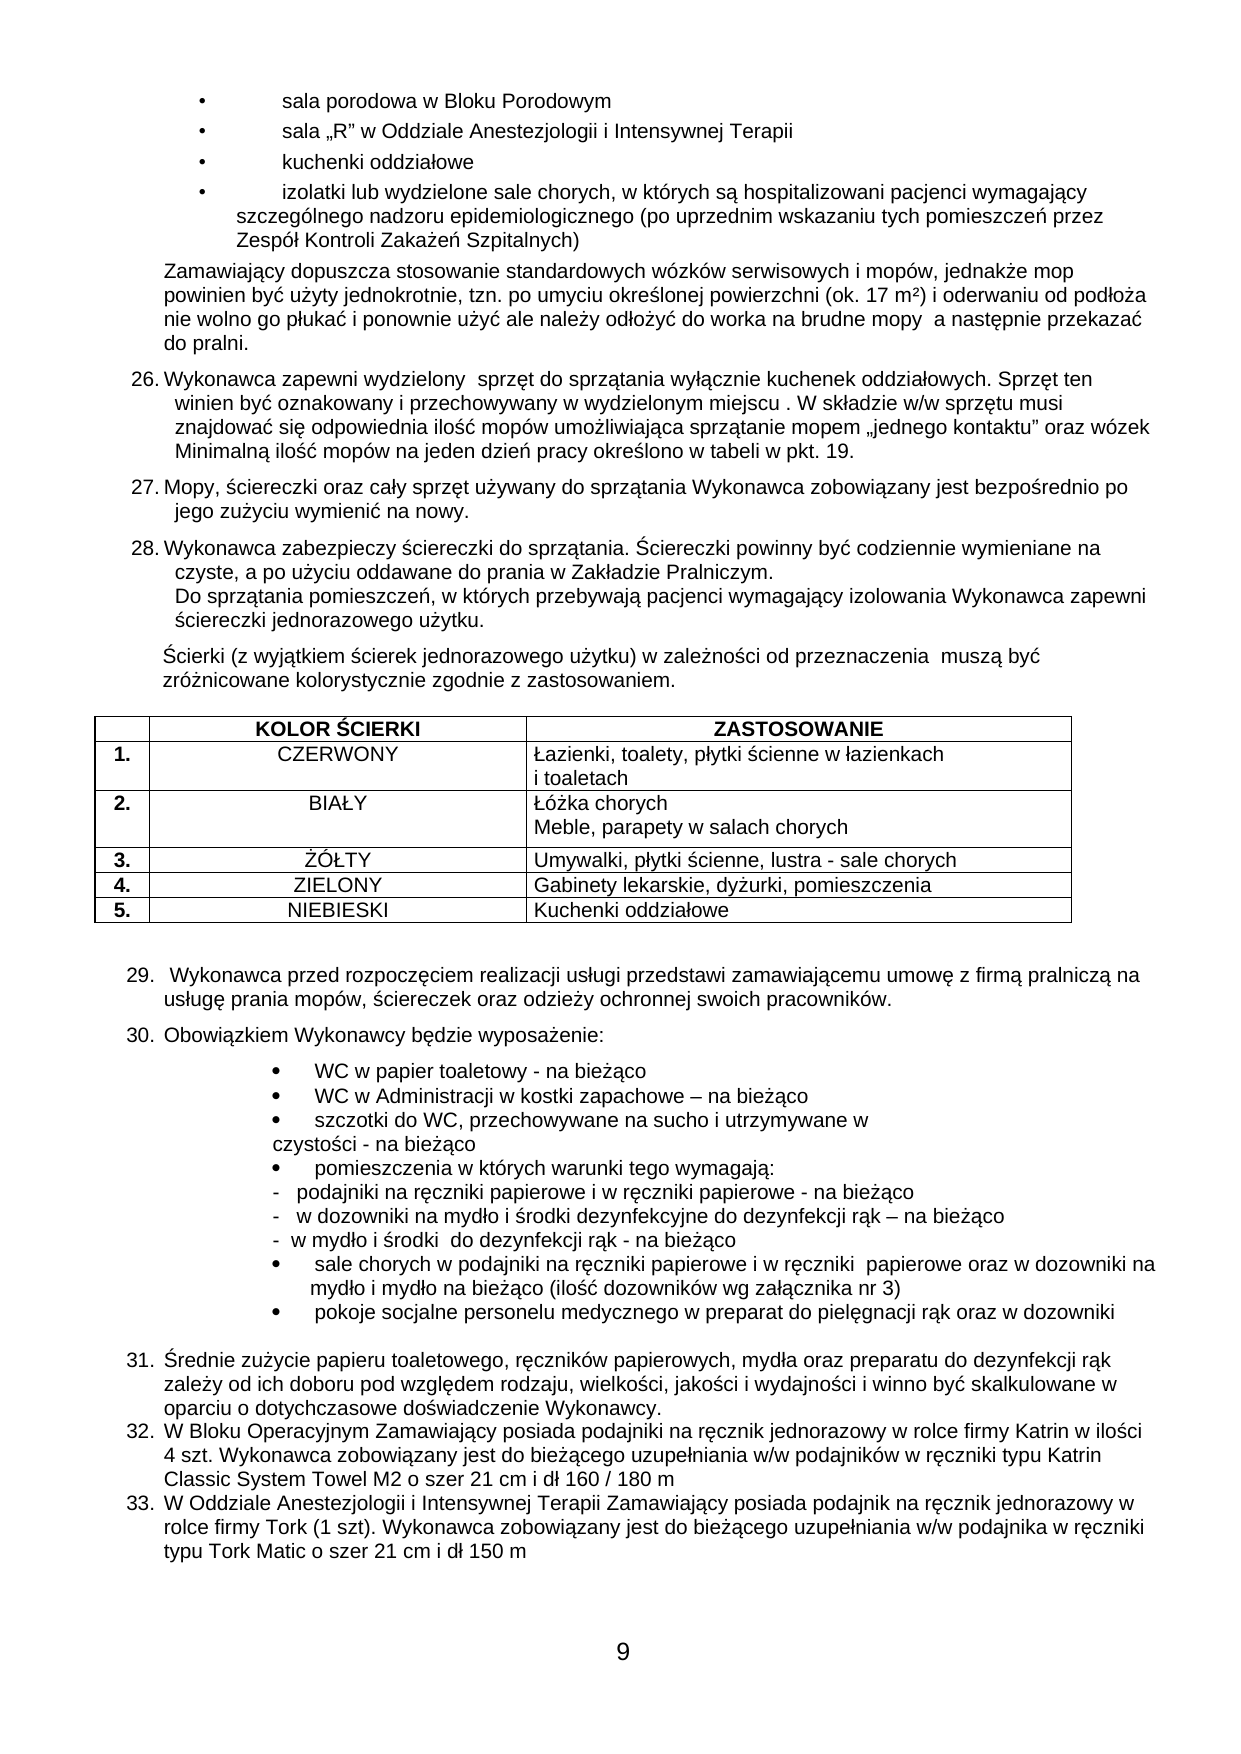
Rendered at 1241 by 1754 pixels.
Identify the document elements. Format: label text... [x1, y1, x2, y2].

table_cell ZIELONY [150, 873, 526, 897]
list izolatki lub wydzielone sale chorych, w których są hospitalizowani pacjenci wymagający szczególnego nadzoru epidemiologicznego (po uprzednim wskazaniu tych pomieszczeń przez Zespół Kontroli Zakażeń Szpitalnych) [198, 180, 1157, 252]
table_cell Łóżka chorych Meble, parapety w salach chorych [527, 791, 1071, 847]
list W Bloku Operacyjnym Zamawiający posiada podajniki na ręcznik jednorazowy w rolce firmy Katrin w ilości 4 szt. Wykonawca zobowiązany jest do bieżącego uzupełniania w/w podajników w ręczniki typu Katrin Classic System Towel M2 o szer 21 cm i dł 160 / 180 m [126, 1419, 1157, 1491]
list szczotki do WC, przechowywane na sucho i utrzymywane w [272, 1107, 1157, 1132]
table_header ZASTOSOWANIE [527, 717, 1071, 741]
table_cell 5. [96, 898, 149, 922]
table_cell 1. [96, 742, 149, 790]
text - podajniki na ręczniki papierowe i w ręczniki papierowe - na bieżąco [272, 1179, 1157, 1203]
text czystości - na bieżąco [272, 1132, 1157, 1156]
list pokoje socjalne personelu medycznego w preparat do pielęgnacji rąk oraz w dozowniki [272, 1299, 1157, 1323]
list Zamawiający dopuszcza stosowanie standardowych wózków serwisowych i mopów, jednakże mop powinien być użyty jednokrotnie, tzn. po umyciu określonej powierzchni (ok. 17 m²) i oderwaniu od podłoża nie wolno go płukać i ponownie użyć ale należy odłożyć do worka na brudne mopy a następnie przekazać do pralni. [126, 258, 1157, 354]
text - w mydło i środki do dezynfekcji rąk - na bieżąco [272, 1227, 1157, 1251]
table_cell ŻÓŁTY [150, 848, 526, 872]
table_cell Gabinety lekarskie, dyżurki, pomieszczenia [527, 873, 1071, 897]
table_header [96, 717, 149, 741]
table_cell 3. [96, 848, 149, 872]
list sala porodowa w Bloku Porodowym [198, 88, 1157, 113]
list Wykonawca przed rozpoczęciem realizacji usługi przedstawi zamawiającemu umowę z firmą pralniczą na usługę prania mopów, ściereczek oraz odzieży ochronnej swoich pracowników. [126, 962, 1157, 1010]
table_cell BIAŁY [150, 791, 526, 847]
table_header KOLOR ŚCIERKI [150, 717, 526, 741]
list pomieszczenia w których warunki tego wymagają: [272, 1156, 1157, 1179]
text - w dozowniki na mydło i środki dezynfekcyjne do dezynfekcji rąk – na bieżąco [272, 1203, 1157, 1227]
list WC w Administracji w kostki zapachowe – na bieżąco [272, 1083, 1157, 1107]
list Średnie zużycie papieru toaletowego, ręczników papierowych, mydła oraz preparatu do dezynfekcji rąk zależy od ich doboru pod względem rodzaju, wielkości, jakości i wydajności i winno być skalkulowane w oparciu o dotychczasowe doświadczenie Wykonawcy. [126, 1347, 1157, 1419]
table_cell Kuchenki oddziałowe [527, 898, 1071, 922]
list Wykonawca zapewni wydzielony sprzęt do sprzątania wyłącznie kuchenek oddziałowych. Sprzęt ten winien być oznakowany i przechowywany w wydzielonym miejscu . W składzie w/w sprzętu musi znajdować się odpowiednia ilość mopów umożliwiająca sprzątanie mopem „jednego kontaktu” oraz wózek Minimalną ilość mopów na jeden dzień pracy określono w tabeli w pkt. 19. [131, 367, 1157, 463]
list W Oddziale Anestezjologii i Intensywnej Terapii Zamawiający posiada podajnik na ręcznik jednorazowy w rolce firmy Tork (1 szt). Wykonawca zobowiązany jest do bieżącego uzupełniania w/w podajnika w ręczniki typu Tork Matic o szer 21 cm i dł 150 m [126, 1491, 1157, 1563]
list Wykonawca zabezpieczy ściereczki do sprzątania. Ściereczki powinny być codziennie wymieniane na czyste, a po użyciu oddawane do prania w Zakładzie Pralniczym. Do sprzątania pomieszczeń, w których przebywają pacjenci wymagający izolowania Wykonawca zapewni ściereczki jednorazowego użytku. [131, 536, 1157, 631]
table_cell NIEBIESKI [150, 898, 526, 922]
list Obowiązkiem Wykonawcy będzie wyposażenie: [126, 1023, 1157, 1047]
list sala „R” w Oddziale Anestezjologii i Intensywnej Terapii [198, 119, 1157, 143]
table_cell 2. [96, 791, 149, 847]
table_cell CZERWONY [150, 742, 526, 790]
table_cell Umywalki, płytki ścienne, lustra - sale chorych [527, 848, 1071, 872]
list sale chorych w podajniki na ręczniki papierowe i w ręczniki papierowe oraz w dozowniki na mydło i mydło na bieżąco (ilość dozowników wg załącznika nr 3) [272, 1251, 1157, 1299]
list Mopy, ściereczki oraz cały sprzęt używany do sprzątania Wykonawca zobowiązany jest bezpośrednio po jego zużyciu wymienić na nowy. [131, 475, 1157, 523]
list WC w papier toaletowy - na bieżąco [272, 1059, 1157, 1083]
list kuchenki oddziałowe [198, 149, 1157, 174]
table_cell Łazienki, toalety, płytki ścienne w łazienkach i toaletach [527, 742, 1071, 790]
table_cell 4. [96, 873, 149, 897]
text Ścierki (z wyjątkiem ścierek jednorazowego użytku) w zależności od przeznaczenia muszą być zróżnicowane kolorystycznie zgodnie z zastosowaniem. [88, 644, 1157, 692]
